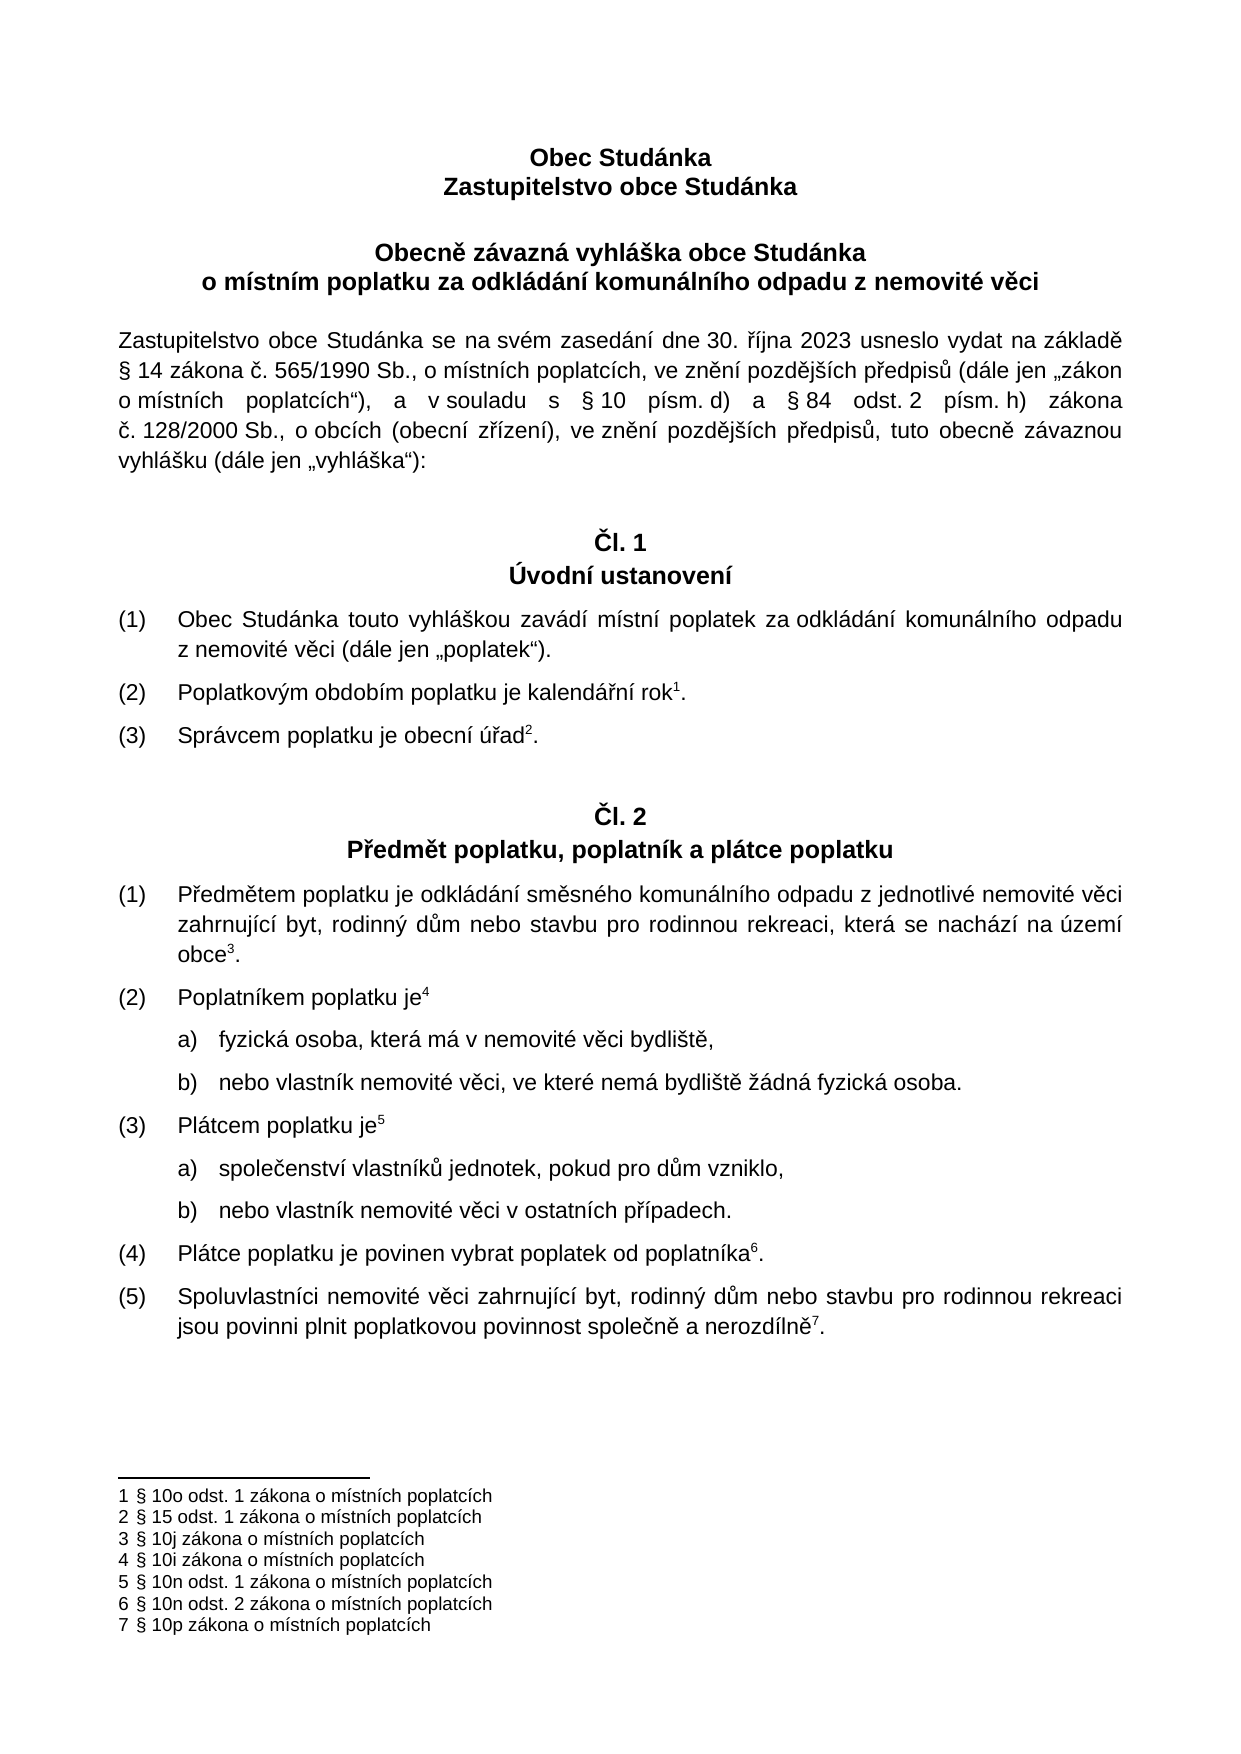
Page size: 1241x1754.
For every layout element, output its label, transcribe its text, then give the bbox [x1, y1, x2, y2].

list Obec Studánka touto vyhláškou zavádí místní poplatek za odkládání komunálního odpadu z nemovité věci (dále jen „poplatek“). [118, 606, 1122, 663]
list společenství vlastníků jednotek, pokud pro dům vzniklo, [177, 1154, 1122, 1181]
list § 10j zákona o místních poplatcích [118, 1528, 1122, 1549]
list Spoluvlastníci nemovité věci zahrnující byt, rodinný dům nebo stavbu pro rodinnou rekreaci jsou povinni plnit poplatkovou povinnost společně a nerozdílně. [118, 1283, 1122, 1339]
list § 10n odst. 2 zákona o místních poplatcích [118, 1592, 1122, 1614]
list § 10n odst. 1 zákona o místních poplatcích [118, 1571, 1122, 1592]
subtitle Čl. 2 Předmět poplatku, poplatník a plátce poplatku [118, 802, 1122, 864]
subtitle Čl. 1 Úvodní ustanovení [118, 528, 1122, 589]
list § 10i zákona o místních poplatcích [118, 1549, 1122, 1571]
list nebo vlastník nemovité věci, ve které nemá bydliště žádná fyzická osoba. [177, 1069, 1122, 1096]
list Poplatníkem poplatku je [118, 984, 1122, 1010]
list Předmětem poplatku je odkládání směsného komunálního odpadu z jednotlivé nemovité věci zahrnující byt, rodinný dům nebo stavbu pro rodinnou rekreaci, která se nachází na území obce. [118, 881, 1122, 967]
list § 10o odst. 1 zákona o místních poplatcích [118, 1484, 1122, 1506]
title Obec Studánka Zastupitelstvo obce Studánka [118, 143, 1122, 201]
list Poplatkovým obdobím poplatku je kalendářní rok. [118, 679, 1122, 706]
list § 10p zákona o místních poplatcích [118, 1614, 1122, 1635]
list § 15 odst. 1 zákona o místních poplatcích [118, 1506, 1122, 1528]
text Zastupitelstvo obce Studánka se na svém zasedání dne 30. října 2023 usneslo vydat na základě § 14 zákona č. 565/1990 Sb., o místních poplatcích, ve znění pozdějších předpisů (dále jen „zákon o místních poplatcích“), a v souladu s § 10 písm. d) a § 84 odst. 2 písm. h) zákona č. 128/2000 Sb., o obcích (obecní zřízení), ve znění pozdějších předpisů, tuto obecně závaznou vyhlášku (dále jen „vyhláška“): [118, 327, 1122, 474]
list fyzická osoba, která má v nemovité věci bydliště, [177, 1026, 1122, 1053]
list Správcem poplatku je obecní úřad. [118, 722, 1122, 748]
list Plátce poplatku je povinen vybrat poplatek od poplatníka. [118, 1240, 1122, 1266]
list Plátcem poplatku je [118, 1112, 1122, 1138]
list nebo vlastník nemovité věci v ostatních případech. [177, 1197, 1122, 1224]
subtitle Obecně závazná vyhláška obce Studánka o místním poplatku za odkládání komunálního odpadu z nemovité věci [118, 238, 1122, 295]
